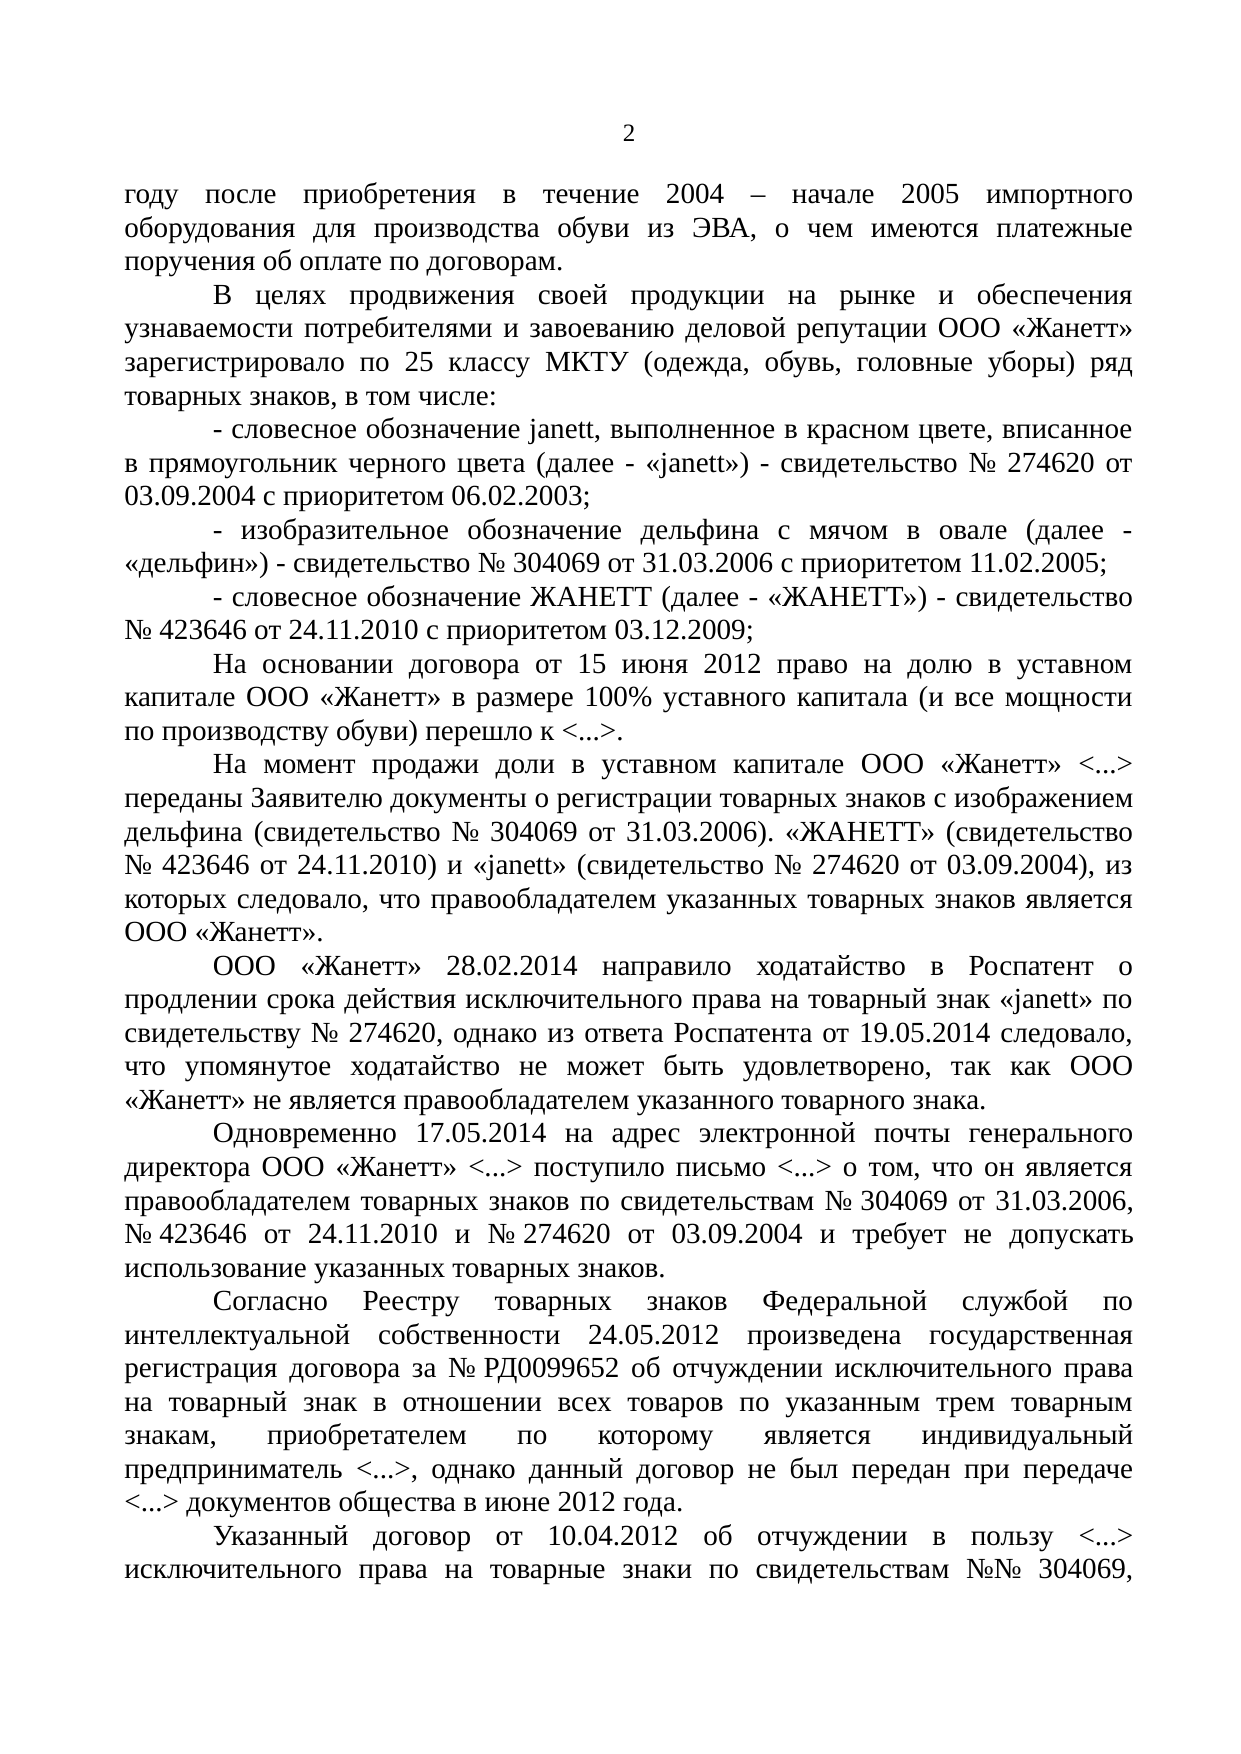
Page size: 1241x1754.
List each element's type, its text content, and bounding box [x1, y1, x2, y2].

text На момент продажи доли в уставном капитале ООО «Жанетт» <...> переданы Заявителю документы о регистрации товарных знаков с изображением дельфина (свидетельство № 304069 от 31.03.2006). «ЖАНЕТТ» (свидетельство № 423646 от 24.11.2010) и «janett» (свидетельство № 274620 от 03.09.2004), из которых следовало, что правообладателем указанных товарных знаков является ООО «Жанетт». [124, 747, 1134, 948]
text На основании договора от 15 июня 2012 право на долю в уставном капитале ООО «Жанетт» в размере 100% уставного капитала (и все мощности по производству обуви) перешло к <...>. [124, 646, 1134, 747]
text - словесное обозначение janett, выполненное в красном цвете, вписанное в прямоугольник черного цвета (далее - «janett») - свидетельство № 274620 от 03.09.2004 с приоритетом 06.02.2003; [124, 411, 1134, 512]
text ООО «Жанетт» 28.02.2014 направило ходатайство в Роспатент о продлении срока действия исключительного права на товарный знак «janett» по свидетельству № 274620, однако из ответа Роспатента от 19.05.2014 следовало, что упомянутое ходатайство не может быть удовлетворено, так как ООО «Жанетт» не является правообладателем указанного товарного знака. [124, 948, 1134, 1116]
text - словесное обозначение ЖАНЕТТ (далее - «ЖАНЕТТ») - свидетельство № 423646 от 24.11.2010 с приоритетом 03.12.2009; [124, 579, 1134, 646]
text Одновременно 17.05.2014 на адрес электронной почты генерального директора ООО «Жанетт» <...> поступило письмо <...> о том, что он является правообладателем товарных знаков по свидетельствам № 304069 от 31.03.2006, № 423646 от 24.11.2010 и № 274620 от 03.09.2004 и требует не допускать использование указанных товарных знаков. [124, 1116, 1134, 1283]
text В целях продвижения своей продукции на рынке и обеспечения узнаваемости потребителями и завоеванию деловой репутации ООО «Жанетт» зарегистрировало по 25 классу МКТУ (одежда, обувь, головные уборы) ряд товарных знаков, в том числе: [124, 277, 1134, 411]
text Указанный договор от 10.04.2012 об отчуждении в пользу <...> исключительного права на товарные знаки по свидетельствам №№ 304069, [124, 1518, 1134, 1585]
text году после приобретения в течение 2004 – начале 2005 импортного оборудования для производства обуви из ЭВА, о чем имеются платежные поручения об оплате по договорам. [124, 176, 1134, 277]
text - изобразительное обозначение дельфина с мячом в овале (далее - «дельфин») - свидетельство № 304069 от 31.03.2006 с приоритетом 11.02.2005; [124, 512, 1134, 579]
text Согласно Реестру товарных знаков Федеральной службой по интеллектуальной собственности 24.05.2012 произведена государственная регистрация договора за № РД0099652 об отчуждении исключительного права на товарный знак в отношении всех товаров по указанным трем товарным знакам, приобретателем по которому является индивидуальный предприниматель <...>, однако данный договор не был передан при передаче <...> документов общества в июне 2012 года. [124, 1283, 1134, 1518]
